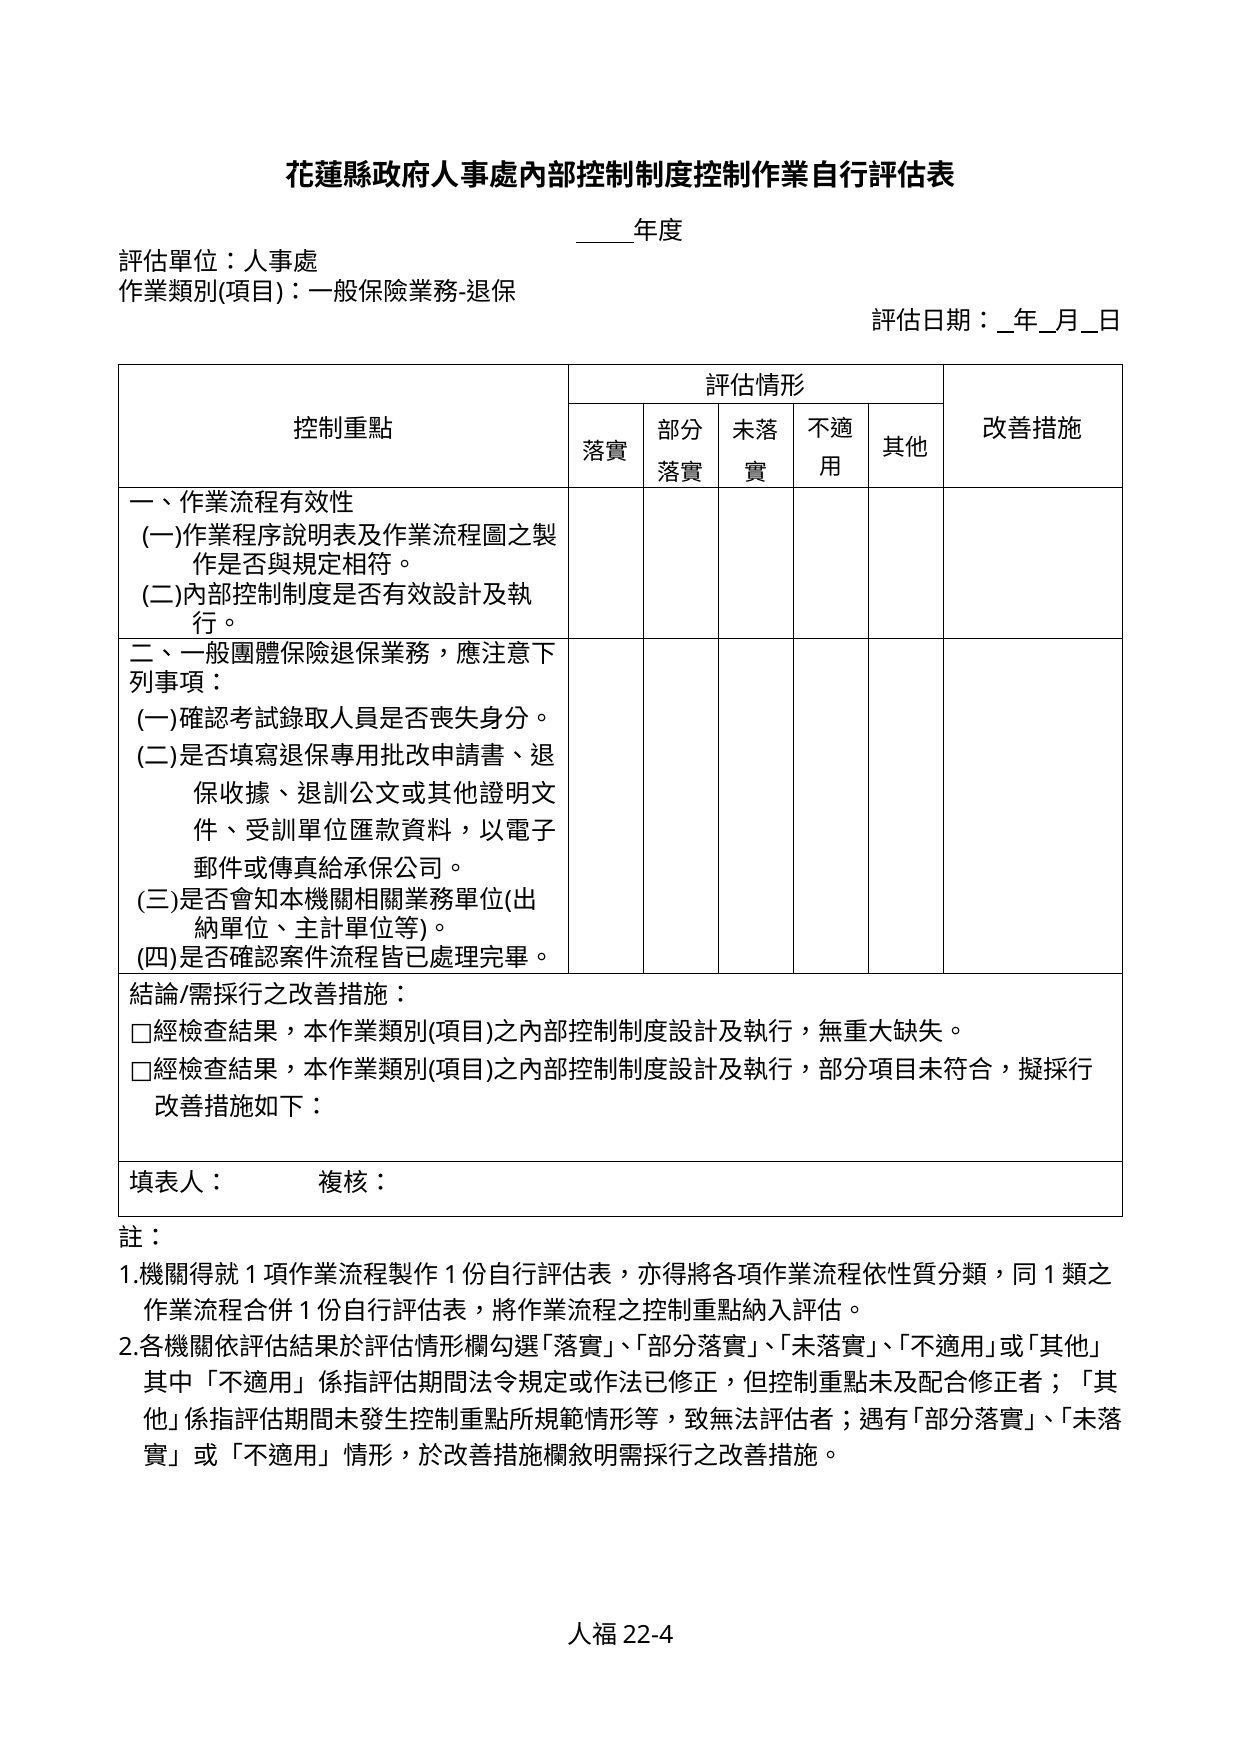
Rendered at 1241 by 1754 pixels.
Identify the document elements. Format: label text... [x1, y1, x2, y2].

table_cell 結論/需採行之改善措施： □經檢查結果，本作業類別(項目)之內部控制制度設計及執行，無重大缺失。 □經檢查結果，本作業類別(項目)之內部控制制度設計及執行，部分項目未符合，擬採行改善措施如下： [119, 974, 1122, 1161]
text 2.各機關依評估結果於評估情形欄勾選「落實」、「部分落實」、「未落實」、「不適用」或「其他」；其中「不適用」係指評估期間法令規定或作法已修正，但控制重點未及配合修正者；「其他」係指評估期間未發生控制重點所規範情形等，致無法評估者；遇有「部分落實」、「未落實」或「不適用」情形，於改善措施欄敘明需採行之改善措施。 [118, 1327, 1122, 1472]
table_cell [719, 639, 793, 697]
table_cell (一)作業程序說明表及作業流程圖之製作是否與規定相符。 (二)內部控制制度是否有效設計及執行。 [119, 521, 568, 638]
table_cell [569, 639, 643, 697]
table_cell [794, 639, 868, 697]
table_cell 未落實 [719, 404, 793, 487]
table_cell [944, 639, 1122, 697]
text 作業類別(項目)：一般保險業務-退保 [118, 277, 1122, 306]
table_cell [569, 698, 643, 972]
table_cell 確認考試錄取人員是否喪失身分。 是否填寫退保專用批改申請書、退保收據、退訓公文或其他證明文件、受訓單位匯款資料，以電子郵件或傳真給承保公司。 是否會知本機關相關業務單位(出納單位、主計單位等)。 是否確認案件流程皆已處理完畢。 [119, 698, 568, 972]
text 年度 [137, 210, 1122, 247]
table_cell [644, 698, 718, 972]
table_cell [944, 698, 1122, 972]
table_cell [719, 698, 793, 972]
text 評估單位：人事處 [118, 247, 1122, 277]
table_cell [569, 521, 643, 638]
table_cell [719, 521, 793, 638]
table_cell 不適用 [794, 404, 868, 487]
table_cell [794, 488, 868, 521]
table_cell [869, 639, 943, 697]
table_cell [644, 521, 718, 638]
text 1.機關得就1項作業流程製作1份自行評估表，亦得將各項作業流程依性質分類，同1類之作業流程合併1份自行評估表，將作業流程之控制重點納入評估。 [118, 1254, 1122, 1327]
table_cell 一、作業流程有效性 [119, 488, 568, 521]
table_cell [869, 488, 943, 521]
table_cell [794, 698, 868, 972]
text 花蓮縣政府人事處內部控制制度控制作業自行評估表 [118, 135, 1122, 210]
table_cell [869, 698, 943, 972]
table_cell [944, 521, 1122, 638]
table_cell 填表人： 複核： [119, 1162, 1122, 1216]
table_cell [794, 521, 868, 638]
table_cell 二、一般團體保險退保業務，應注意下列事項： [119, 639, 568, 697]
table_cell 落實 [569, 404, 643, 487]
table_header 改善措施 [944, 365, 1122, 487]
table_cell [569, 488, 643, 521]
text 評估日期： 年 月 日 [118, 306, 1122, 335]
table_cell [644, 639, 718, 697]
table_header 評估情形 [569, 365, 943, 403]
table_cell [719, 488, 793, 521]
text 註： [118, 1217, 1122, 1254]
table_cell 其他 [869, 404, 943, 487]
table_cell [869, 521, 943, 638]
table_cell [644, 488, 718, 521]
table_cell [944, 488, 1122, 521]
table_header 控制重點 [119, 365, 568, 487]
table_cell 部分 落實 [644, 404, 718, 487]
